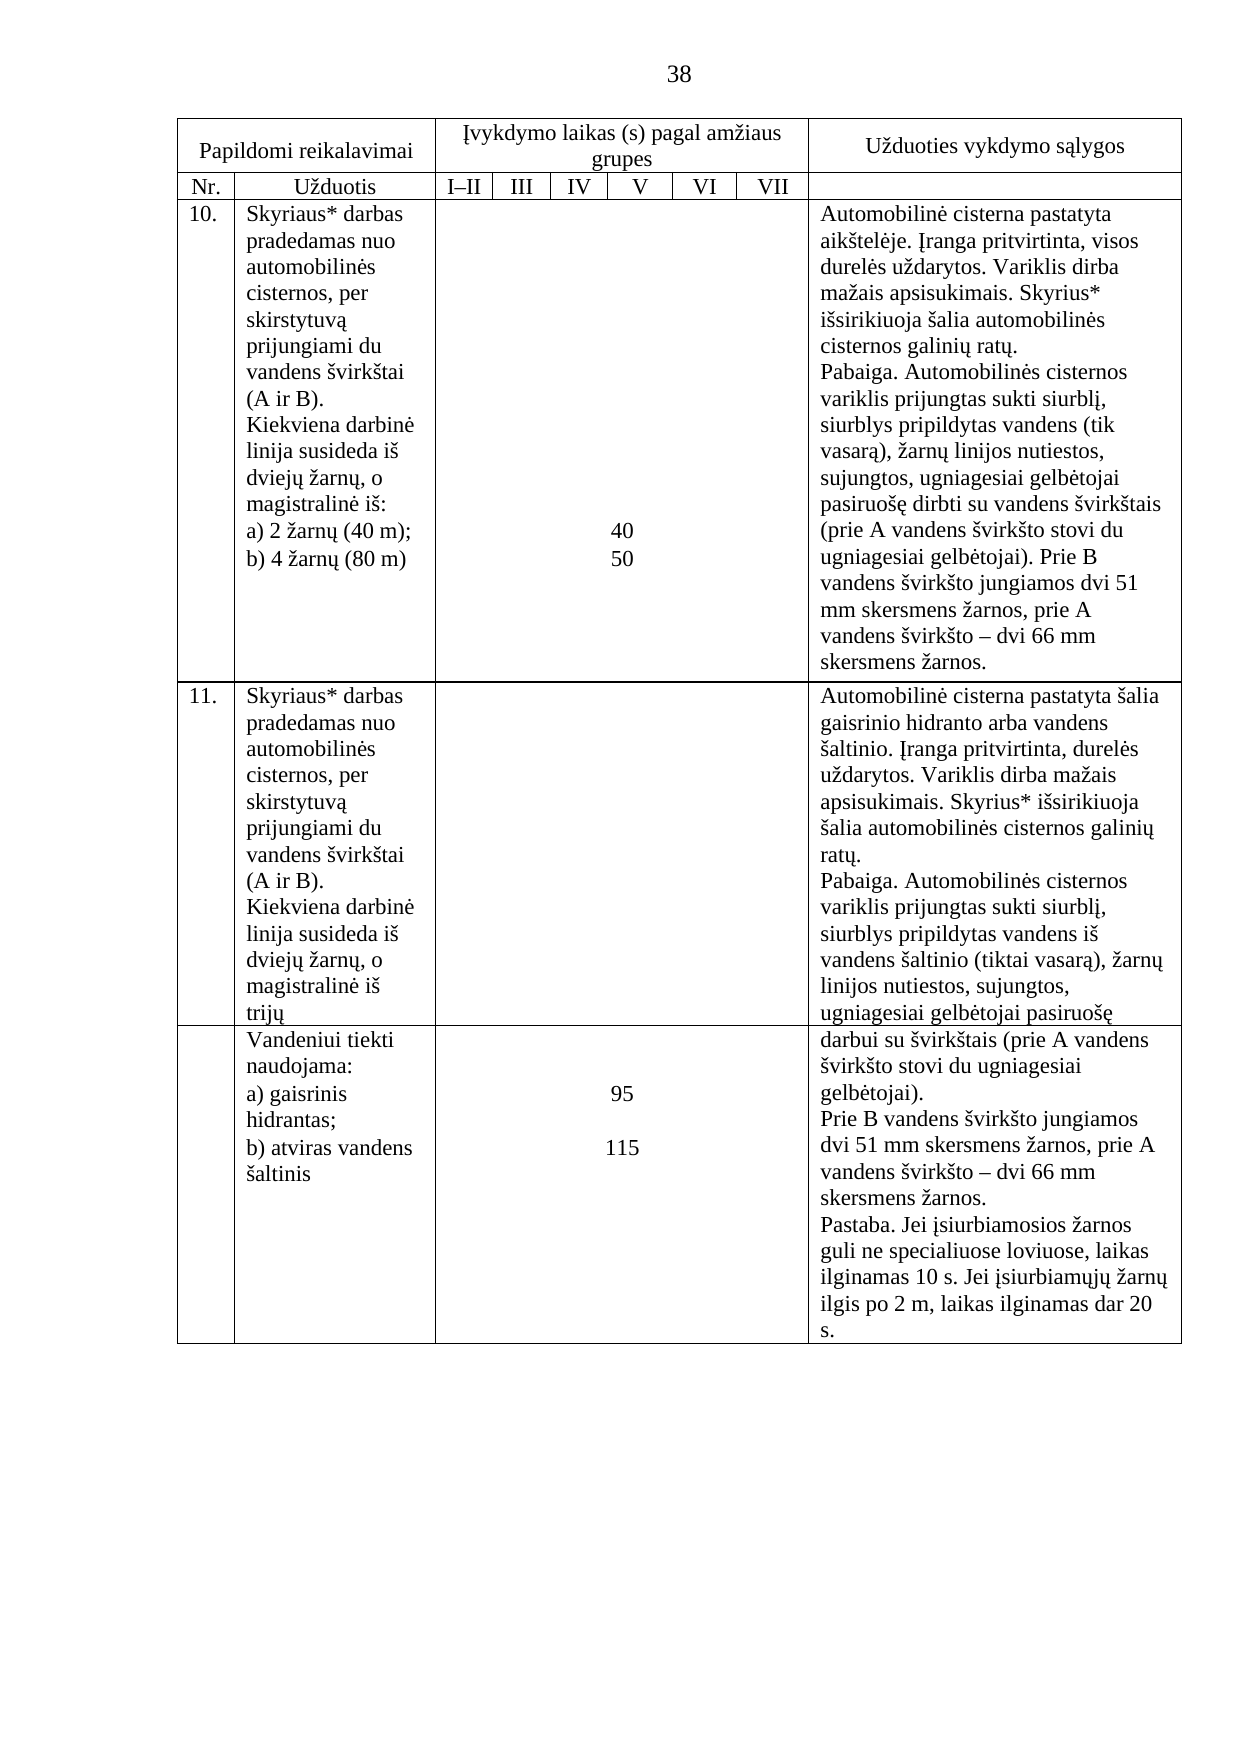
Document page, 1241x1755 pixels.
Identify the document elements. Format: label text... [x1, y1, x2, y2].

table_cell b) atviras vandens šaltinis [235, 1133, 435, 1342]
table_cell 115 [436, 1133, 808, 1342]
table_header Užduoties vykdymo sąlygos [809, 119, 1181, 172]
table_cell 95 [436, 1079, 808, 1133]
table_cell 11. [178, 683, 234, 1025]
table_header Įvykdymo laikas (s) pagal amžiaus grupes [436, 119, 808, 172]
table_cell a) gaisrinis hidrantas; [235, 1079, 435, 1133]
table_cell [436, 683, 808, 1025]
table_cell Skyriaus* darbas pradedamas nuo automobilinės cisternos, per skirstytuvą prijungiami du vandens švirkštai (A ir B). Kiekviena darbinė linija susideda iš dviejų žarnų, o magistralinė iš: [235, 200, 435, 517]
table_cell 40 [436, 517, 808, 544]
table_cell 10. [178, 200, 234, 681]
table_cell b) 4 žarnų (80 m) [235, 544, 435, 681]
table_cell VII [737, 173, 808, 199]
table_cell IV [551, 173, 607, 199]
table_cell a) 2 žarnų (40 m); [235, 517, 435, 544]
table_cell darbui su švirkštais (prie A vandens švirkšto stovi du ugniagesiai gelbėtojai). Prie B vandens švirkšto jungiamos dvi 51 mm skersmens žarnos, prie A vandens švirkšto – dvi 66 mm skersmens žarnos. Pastaba. Jei įsiurbiamosios žarnos guli ne specialiuose loviuose, laikas ilginamas 10 s. Jei įsiurbiamųjų žarnų ilgis po 2 m, laikas ilginamas dar 20 s. [809, 1026, 1181, 1342]
table_cell Automobilinė cisterna pastatyta šalia gaisrinio hidranto arba vandens šaltinio. Įranga pritvirtinta, durelės uždarytos. Variklis dirba mažais apsisukimais. Skyrius* išsirikiuoja šalia automobilinės cisternos galinių ratų. Pabaiga. Automobilinės cisternos variklis prijungtas sukti siurblį, siurblys pripildytas vandens iš vandens šaltinio (tiktai vasarą), žarnų linijos nutiestos, sujungtos, ugniagesiai gelbėtojai pasiruošę [809, 683, 1181, 1025]
table_cell [436, 200, 808, 517]
table_header Papildomi reikalavimai [178, 119, 435, 172]
table_cell [809, 173, 1181, 199]
table_cell V [608, 173, 672, 199]
table_cell VI [673, 173, 736, 199]
table_cell [178, 1026, 234, 1342]
table_cell 50 [436, 544, 808, 681]
table_cell I–II [436, 173, 492, 199]
table_cell Automobilinė cisterna pastatyta aikštelėje. Įranga pritvirtinta, visos durelės uždarytos. Variklis dirba mažais apsisukimais. Skyrius* išsirikiuoja šalia automobilinės cisternos galinių ratų. Pabaiga. Automobilinės cisternos variklis prijungtas sukti siurblį, siurblys pripildytas vandens (tik vasarą), žarnų linijos nutiestos, sujungtos, ugniagesiai gelbėtojai pasiruošę dirbti su vandens švirkštais (prie A vandens švirkšto stovi du ugniagesiai gelbėtojai). Prie B vandens švirkšto jungiamos dvi 51 mm skersmens žarnos, prie A vandens švirkšto – dvi 66 mm skersmens žarnos. [809, 200, 1181, 681]
table_cell Skyriaus* darbas pradedamas nuo automobilinės cisternos, per skirstytuvą prijungiami du vandens švirkštai (A ir B). Kiekviena darbinė linija susideda iš dviejų žarnų, o magistralinė iš trijų [235, 683, 435, 1025]
table_cell Vandeniui tiekti naudojama: [235, 1026, 435, 1079]
table_cell Nr. [178, 173, 234, 199]
table_cell [436, 1026, 808, 1079]
table_cell III [493, 173, 550, 199]
table_cell Užduotis [235, 173, 435, 199]
